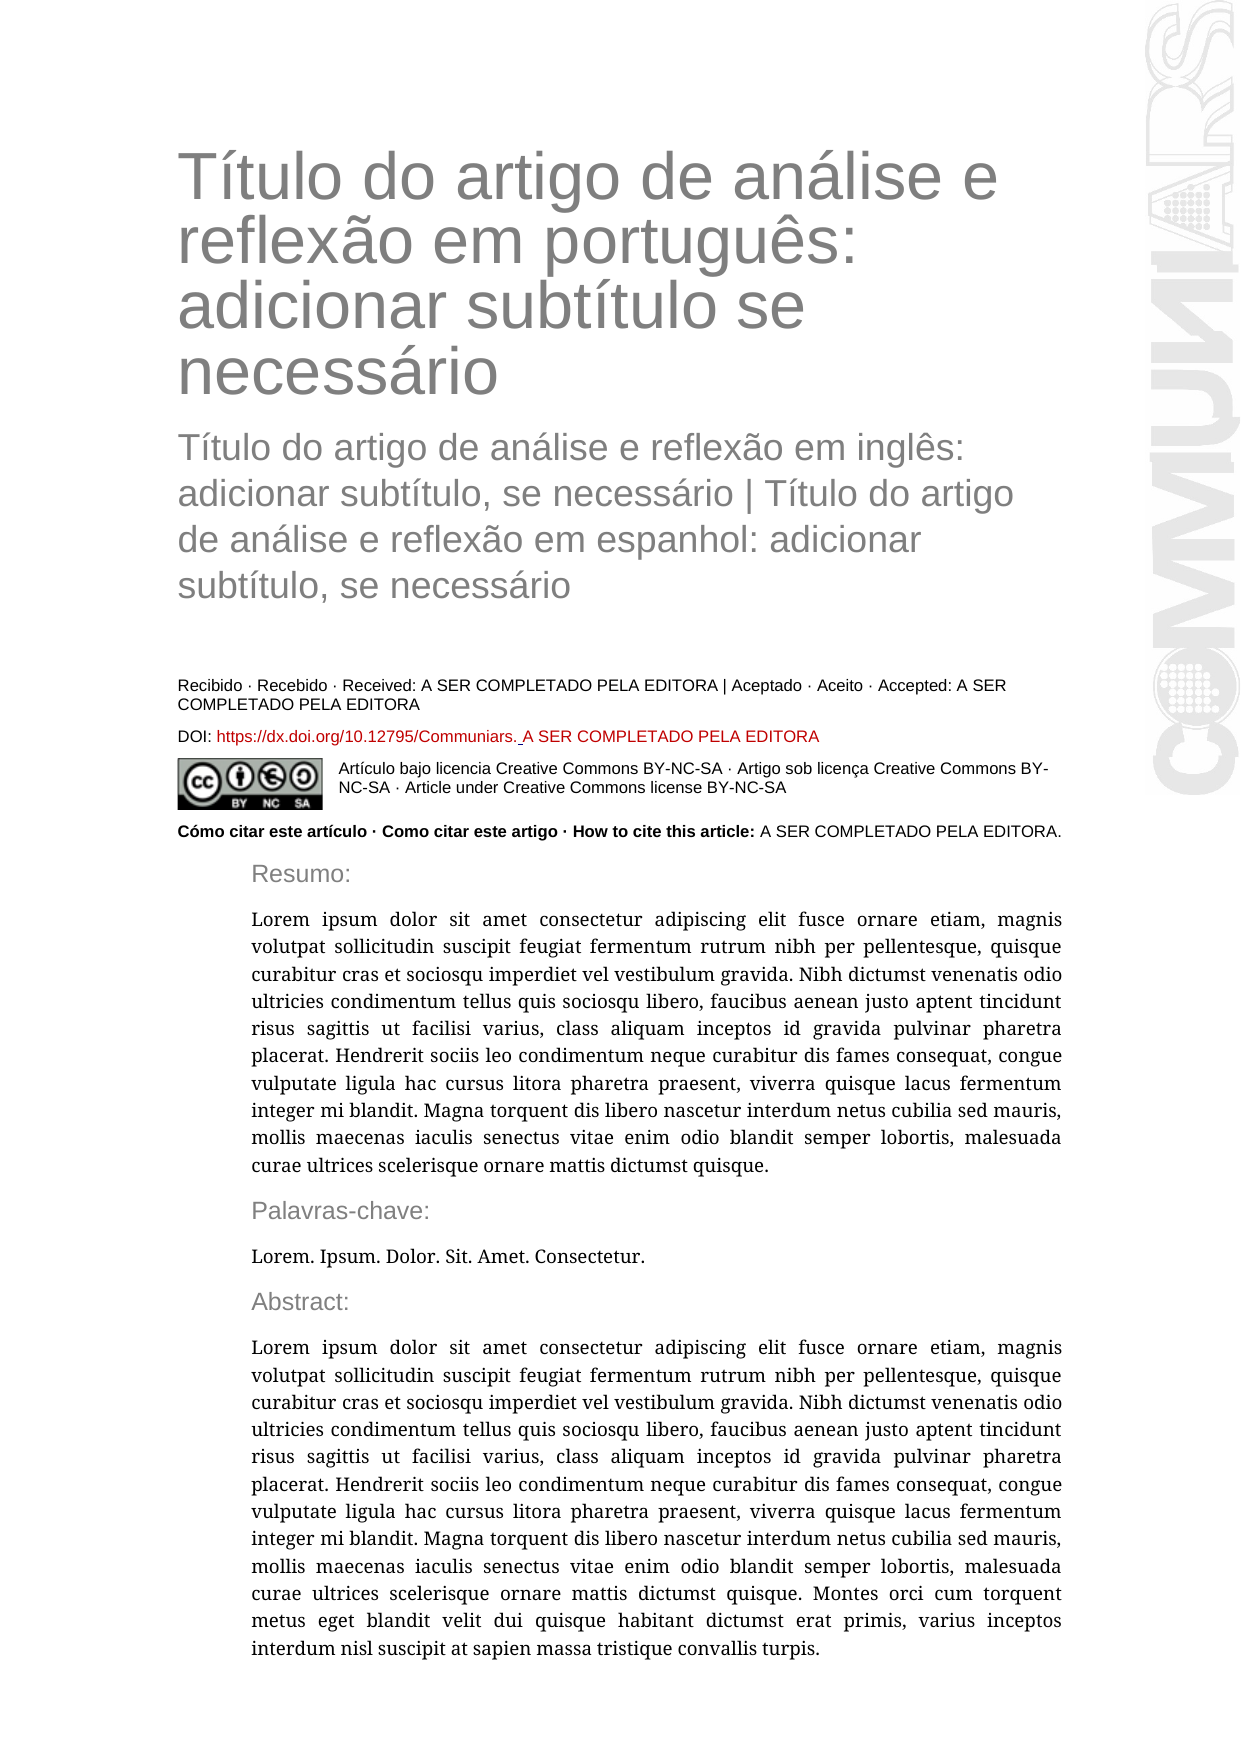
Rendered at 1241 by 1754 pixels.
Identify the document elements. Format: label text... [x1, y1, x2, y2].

table_cell [177, 759, 327, 822]
text Palavras-chave: [251, 1196, 1063, 1224]
text Abstract: [251, 1287, 1063, 1316]
text Título do artigo de análise e reflexão em inglês: adicionar subtítulo, se necessário | Título do artigo de análise e reflexão em espanhol: adicionar subtítulo, se necessário [177, 425, 1063, 606]
text Cómo citar este artículo · Como citar este artigo · How to cite this article: A SER COMPLETADO PELA EDITORA. [177, 822, 1063, 841]
text Título do artigo de análise e reflexão em português: adicionar subtítulo se necessário [177, 148, 1063, 408]
table_header Recibido · Recebido · Received: A SER COMPLETADO PELA EDITORA | Aceptado · Aceito · Accepted: A SER COMPLETADO PELA EDITORA [177, 676, 1063, 727]
text Lorem. Ipsum. Dolor. Sit. Amet. Consectetur. [251, 1243, 1063, 1269]
text Lorem ipsum dolor sit amet consectetur adipiscing elit fusce ornare etiam, magnis volutpat sollicitudin suscipit feugiat fermentum rutrum nibh per pellentesque, quisque curabitur cras et sociosqu imperdiet vel vestibulum gravida. Nibh dictumst venenatis odio ultricies condimentum tellus quis sociosqu libero, faucibus aenean justo aptent tincidunt risus sagittis ut facilisi varius, class aliquam inceptos id gravida pulvinar pharetra placerat. Hendrerit sociis leo condimentum neque curabitur dis fames consequat, congue vulputate ligula hac cursus litora pharetra praesent, viverra quisque lacus fermentum integer mi blandit. Magna torquent dis libero nascetur interdum netus cubilia sed mauris, mollis maecenas iaculis senectus vitae enim odio blandit semper lobortis, malesuada curae ultrices scelerisque ornare mattis dictumst quisque. [251, 906, 1063, 1177]
table_cell DOI: https://dx.doi.org/10.12795/Communiars. A SER COMPLETADO PELA EDITORA [177, 727, 1063, 758]
text Lorem ipsum dolor sit amet consectetur adipiscing elit fusce ornare etiam, magnis volutpat sollicitudin suscipit feugiat fermentum rutrum nibh per pellentesque, quisque curabitur cras et sociosqu imperdiet vel vestibulum gravida. Nibh dictumst venenatis odio ultricies condimentum tellus quis sociosqu libero, faucibus aenean justo aptent tincidunt risus sagittis ut facilisi varius, class aliquam inceptos id gravida pulvinar pharetra placerat. Hendrerit sociis leo condimentum neque curabitur dis fames consequat, congue vulputate ligula hac cursus litora pharetra praesent, viverra quisque lacus fermentum integer mi blandit. Magna torquent dis libero nascetur interdum netus cubilia sed mauris, mollis maecenas iaculis senectus vitae enim odio blandit semper lobortis, malesuada curae ultrices scelerisque ornare mattis dictumst quisque. Montes orci cum torquent metus eget blandit velit dui quisque habitant dictumst erat primis, varius inceptos interdum nisl suscipit at sapien massa tristique convallis turpis. [251, 1334, 1063, 1660]
text Resumo: [251, 859, 1063, 888]
table_cell Artículo bajo licencia Creative Commons BY-NC-SA · Artigo sob licença Creative Commons BY-NC-SA · Article under Creative Commons license BY-NC-SA [327, 759, 1063, 822]
